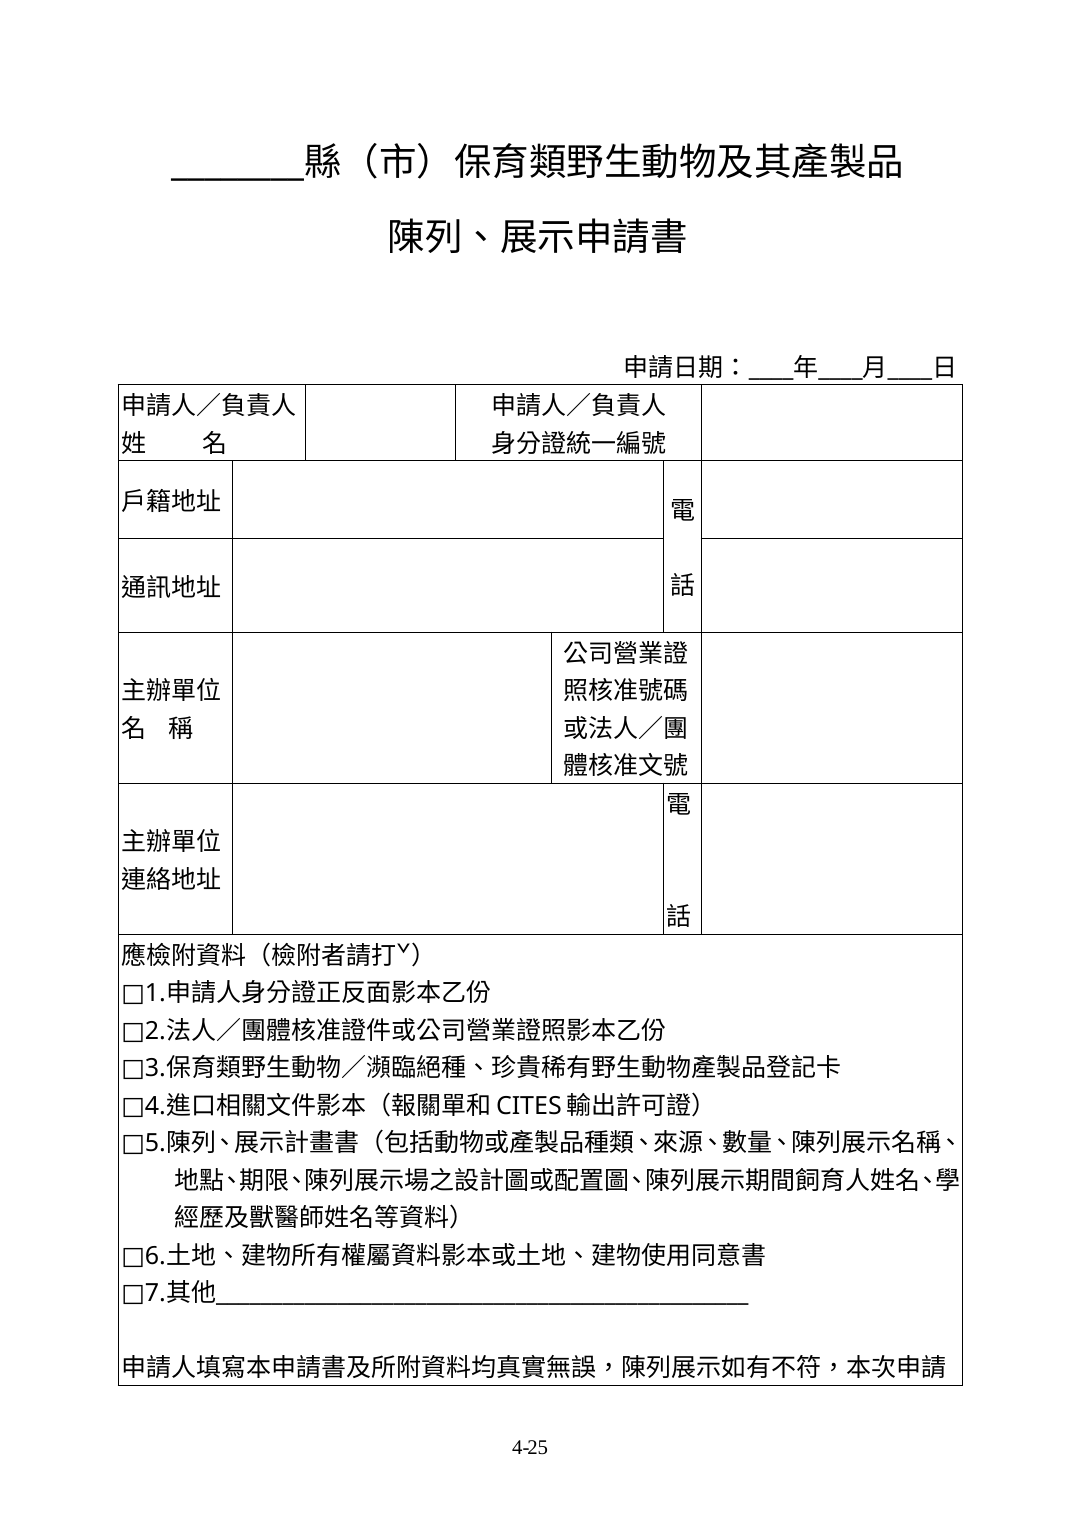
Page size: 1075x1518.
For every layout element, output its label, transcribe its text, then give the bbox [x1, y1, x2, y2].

table_header [702, 385, 962, 460]
table_cell 主辦單位 連絡地址 [119, 784, 232, 934]
table_cell [233, 461, 663, 538]
table_cell [233, 539, 663, 632]
text 陳列、展示申請書 [118, 196, 957, 271]
table_cell 公司營業證 照核准號碼 或法人／團 體核准文號 [552, 633, 701, 783]
table_cell 應檢附資料（檢附者請打ˇ） □1.申請人身分證正反面影本乙份 □2.法人／團體核准證件或公司營業證照影本乙份 □3.保育類野生動物／瀕臨絕種、珍貴稀有野生動物產製品登記卡 □4.進口相關文件影本（報關單和CITES輸出許可證） □5.陳列、展示計畫書（包括動物或產製品種類、來源、數量、陳列展示名稱、地點、期限、陳列展示場之設計圖或配置圖、陳列展示期間飼育人姓名、學經歷及獸醫師姓名等資料） □6.土地、建物所有權屬資料影本或土地、建物使用同意書 □7.其他________________________________________________ 申請人填寫本申請書及所附資料均真實無誤，陳列展示如有不符，本次申請 [119, 935, 962, 1385]
table_cell 主辦單位 名 稱 [119, 633, 232, 783]
table_cell [233, 633, 551, 783]
table_cell [702, 784, 962, 934]
table_cell [702, 633, 962, 783]
table_cell 通訊地址 [119, 539, 232, 632]
text 申請日期：____年____月____日 [118, 346, 957, 384]
table_cell [702, 461, 962, 538]
table_header 申請人／負責人 姓 名 [119, 385, 305, 460]
table_cell [233, 784, 663, 934]
table_header [306, 385, 455, 460]
table_cell [702, 539, 962, 632]
table_header 申請人／負責人 身分證統一編號 [456, 385, 701, 460]
table_cell 電 話 [664, 784, 701, 934]
table_cell 電 話 [664, 461, 701, 632]
table_cell 戶籍地址 [119, 461, 232, 538]
text ________縣（市）保育類野生動物及其產製品 [118, 121, 957, 196]
